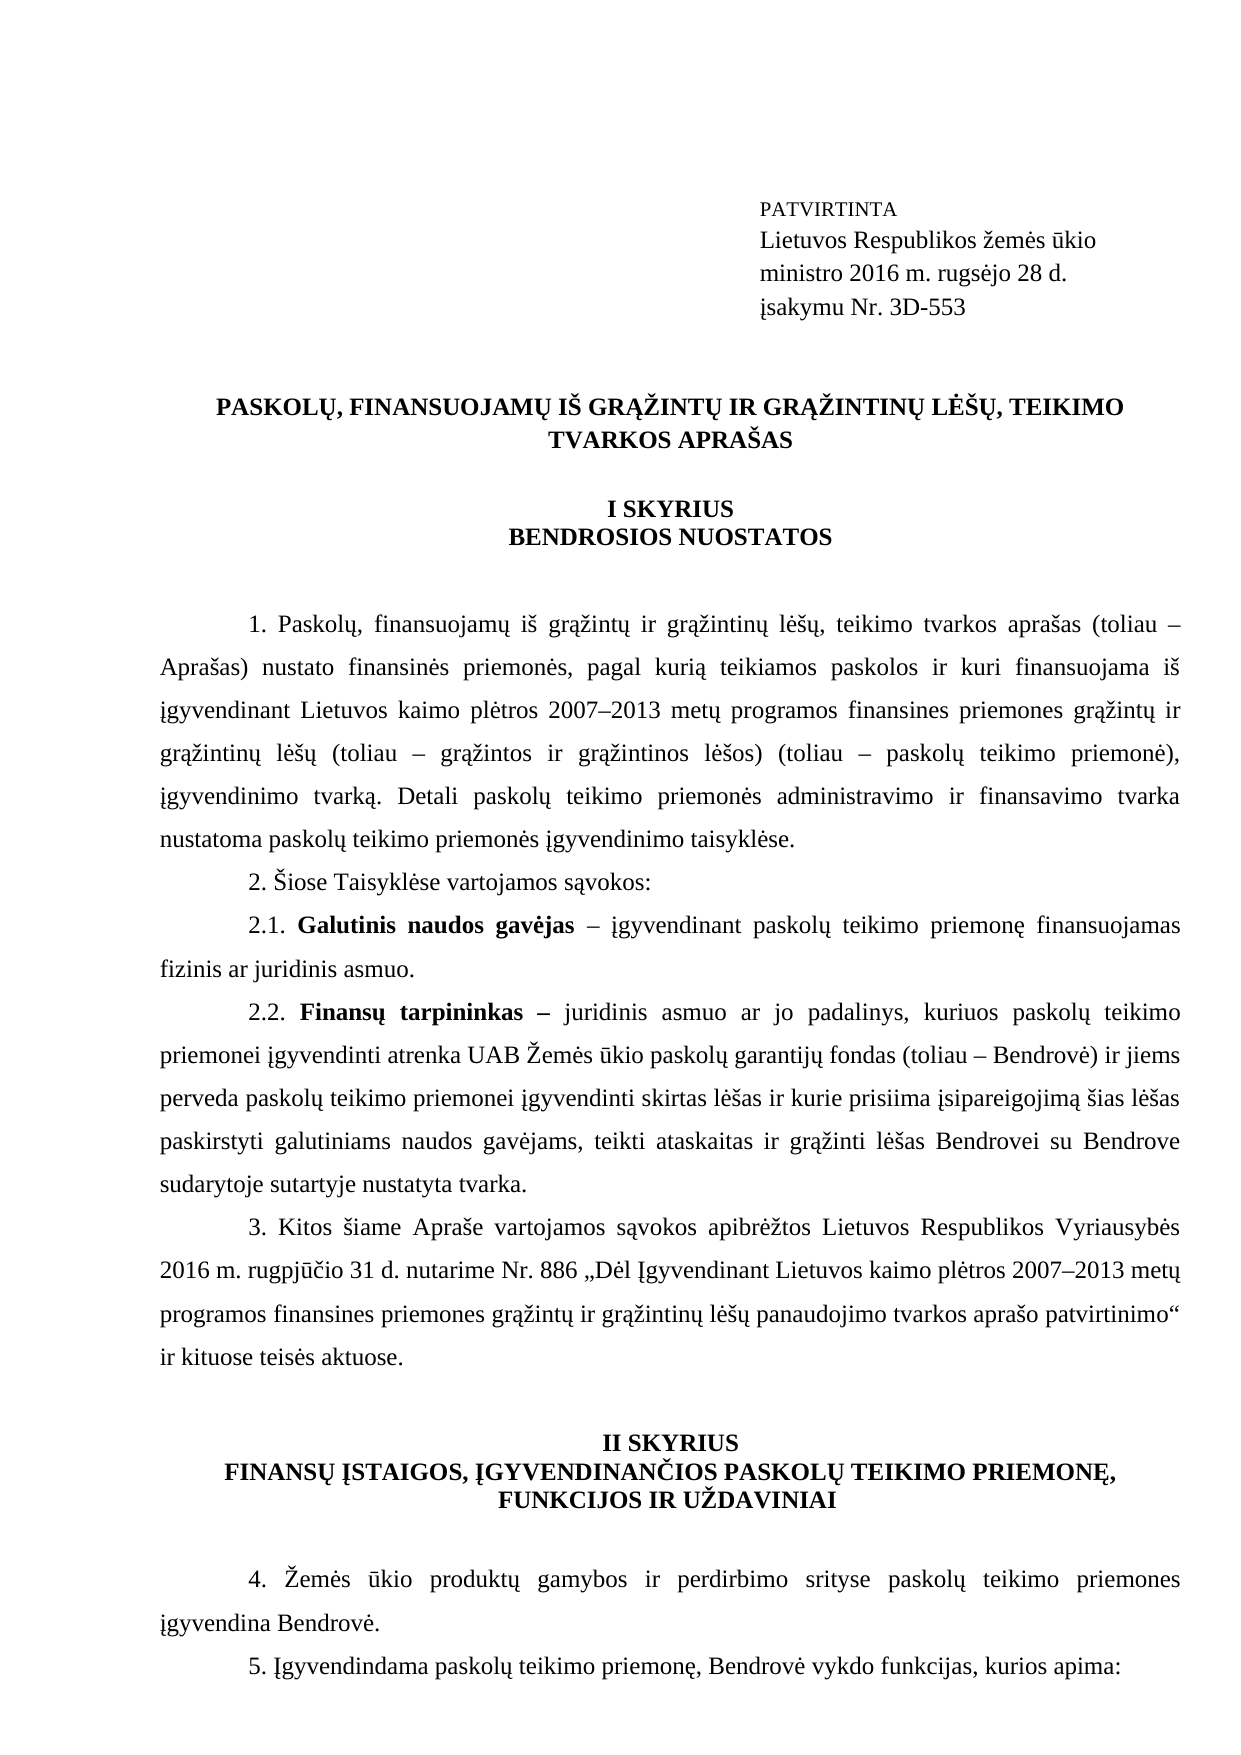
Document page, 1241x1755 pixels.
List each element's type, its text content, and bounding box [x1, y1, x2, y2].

text PATVIRTINTA [759, 197, 1181, 221]
text I SKYRIUS [159, 494, 1181, 522]
text 3. Kitos šiame Apraše vartojamos sąvokos apibrėžtos Lietuvos Respublikos Vyriausybės 2016 m. rugpjūčio 31 d. nutarime Nr. 886 „Dėl Įgyvendinant Lietuvos kaimo plėtros 2007–2013 metų programos finansines priemones grąžintų ir grąžintinų lėšų panaudojimo tvarkos aprašo patvirtinimo“ ir kituose teisės aktuose. [159, 1212, 1181, 1371]
text 2. Šiose Taisyklėse vartojamos sąvokos: [159, 867, 1181, 896]
text paskolų, finansuojamų iš grąžintų ir grąžintinų lėšų, teikimo tvarkos aprašas [159, 392, 1181, 454]
text 1. Paskolų, finansuojamų iš grąžintų ir grąžintinų lėšų, teikimo tvarkos aprašas (toliau – Aprašas) nustato finansinės priemonės, pagal kurią teikiamos paskolos ir kuri finansuojama iš įgyvendinant Lietuvos kaimo plėtros 2007–2013 metų programos finansines priemones grąžintų ir grąžintinų lėšų (toliau – grąžintos ir grąžintinos lėšos) (toliau – paskolų teikimo priemonė), įgyvendinimo tvarką. Detali paskolų teikimo priemonės administravimo ir finansavimo tvarka nustatoma paskolų teikimo priemonės įgyvendinimo taisyklėse. [159, 609, 1181, 853]
text II SKYRIUS [159, 1428, 1181, 1457]
text FINANSŲ ĮSTAIGOS, ĮGYVENDINANČIOS PASKOLŲ TEIKIMO PRIEMONĘ, FUNKCIJOS IR UŽDAVINIAI [159, 1457, 1181, 1514]
text 2.2. Finansų tarpininkas – juridinis asmuo ar jo padalinys, kuriuos paskolų teikimo priemonei įgyvendinti atrenka UAB Žemės ūkio paskolų garantijų fondas (toliau – Bendrovė) ir jiems perveda paskolų teikimo priemonei įgyvendinti skirtas lėšas ir kurie prisiima įsipareigojimą šias lėšas paskirstyti galutiniams naudos gavėjams, teikti ataskaitas ir grąžinti lėšas Bendrovei su Bendrove sudarytoje sutartyje nustatyta tvarka. [159, 997, 1181, 1198]
text 2.1. Galutinis naudos gavėjas – įgyvendinant paskolų teikimo priemonę finansuojamas fizinis ar juridinis asmuo. [159, 911, 1181, 982]
text Lietuvos Respublikos žemės ūkio ministro 2016 m. rugsėjo 28 d. [759, 225, 1181, 287]
text įsakymu Nr. 3D-553 [759, 292, 1181, 320]
text 5. Įgyvendindama paskolų teikimo priemonę, Bendrovė vykdo funkcijas, kurios apima: [159, 1651, 1181, 1679]
text Bendrosios nuostatos [159, 522, 1181, 551]
text 4. Žemės ūkio produktų gamybos ir perdirbimo srityse paskolų teikimo priemones įgyvendina Bendrovė. [159, 1564, 1181, 1636]
